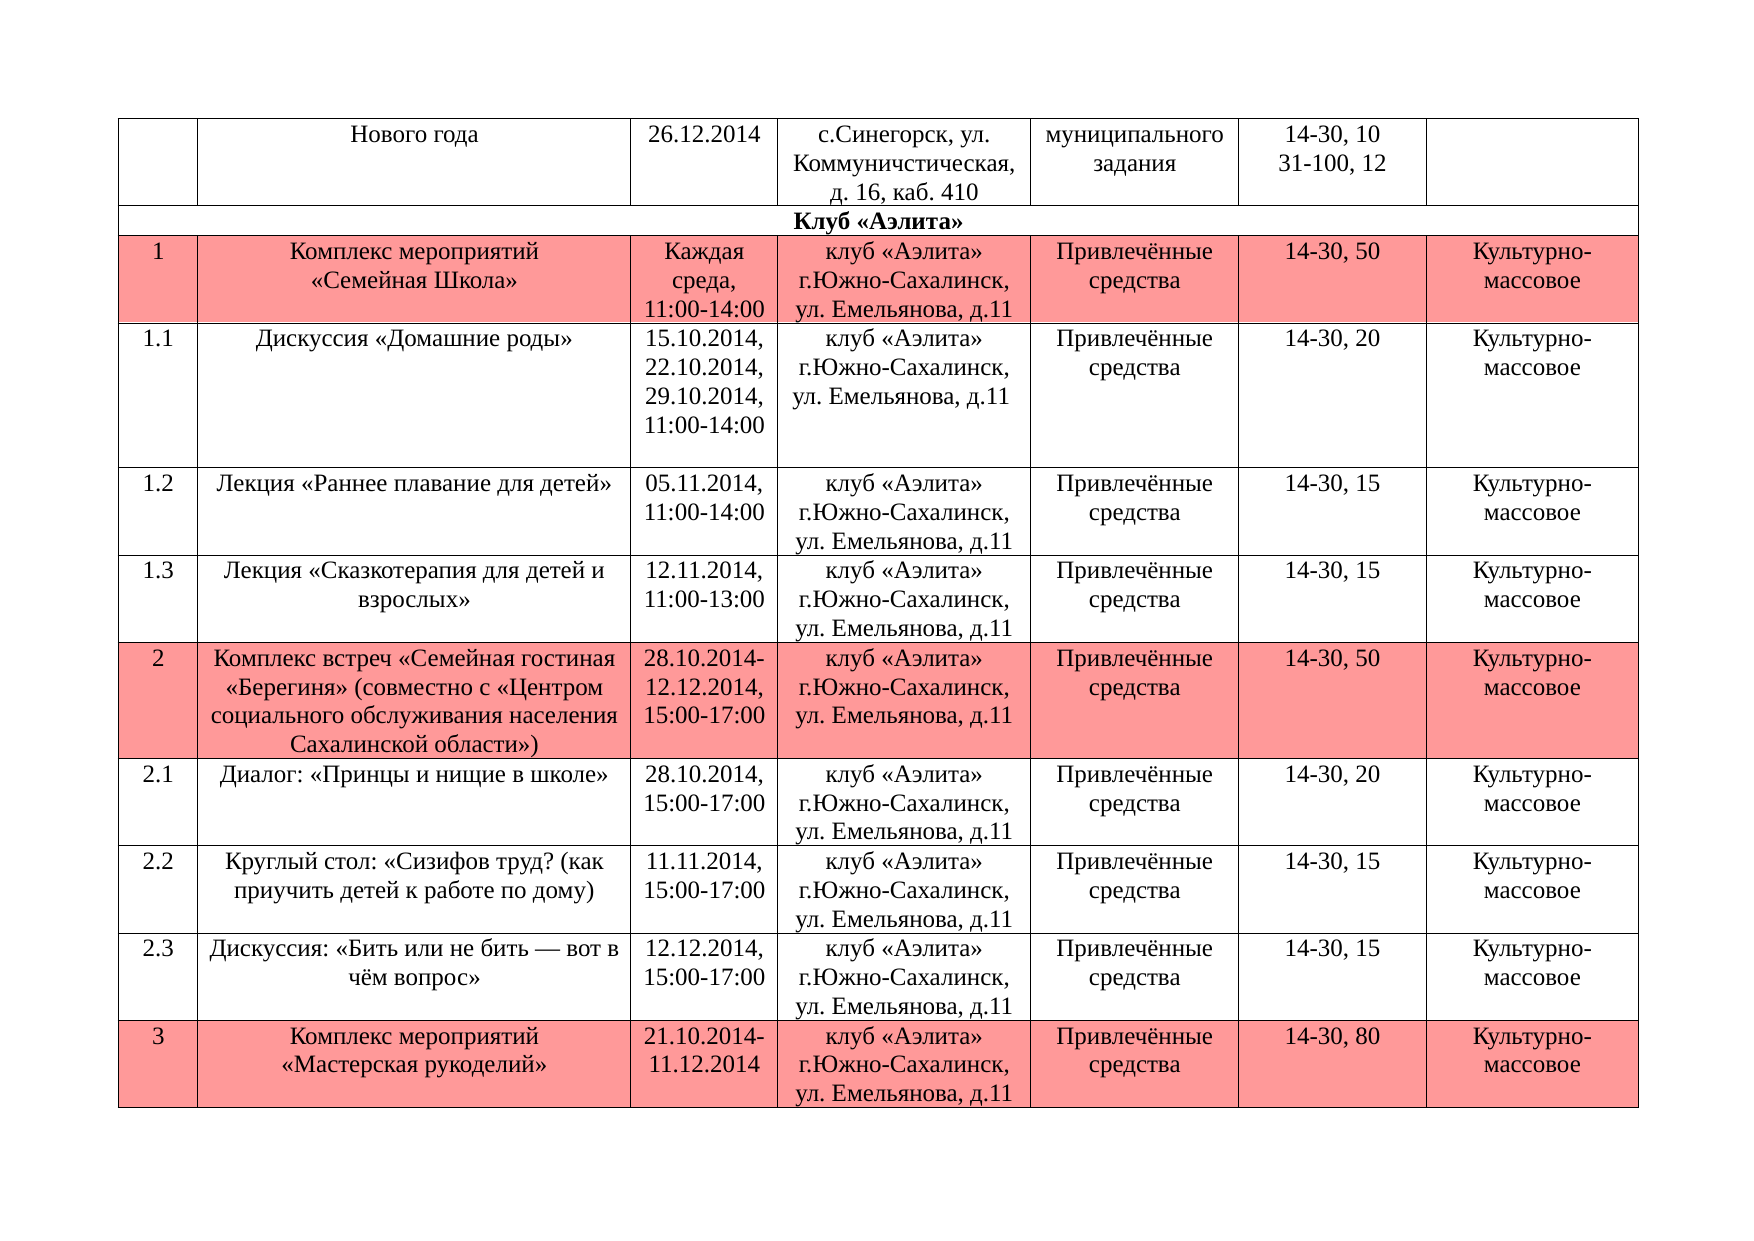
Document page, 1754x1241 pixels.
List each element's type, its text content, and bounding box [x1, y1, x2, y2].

table_cell 14-30, 20 [1239, 324, 1426, 467]
table_cell Комплекс мероприятий «Семейная Школа» [198, 236, 630, 322]
table_cell 11.11.2014, 15:00-17:00 [631, 846, 777, 932]
table_cell 1.3 [119, 556, 197, 642]
table_cell 14-30, 80 [1239, 1021, 1426, 1107]
table_cell 12.11.2014, 11:00-13:00 [631, 556, 777, 642]
table_cell клуб «Аэлита» г.Южно-Сахалинск, ул. Емельянова, д.11 [778, 934, 1030, 1020]
table_cell клуб «Аэлита» г.Южно-Сахалинск, ул. Емельянова, д.11 [778, 759, 1030, 845]
table_cell клуб «Аэлита» г.Южно-Сахалинск, ул. Емельянова, д.11 [778, 468, 1030, 554]
table_cell 14-30, 10 31-100, 12 [1239, 119, 1426, 205]
table_cell 26.12.2014 [631, 119, 777, 205]
table_cell 2.1 [119, 759, 197, 845]
table_cell Привлечённые средства [1031, 324, 1238, 467]
table_cell 21.10.2014- 11.12.2014 [631, 1021, 777, 1107]
table_cell клуб «Аэлита» г.Южно-Сахалинск, ул. Емельянова, д.11 [778, 846, 1030, 932]
table_cell Диалог: «Принцы и нищие в школе» [198, 759, 630, 845]
table_cell Лекция «Сказкотерапия для детей и взрослых» [198, 556, 630, 642]
table_cell Привлечённые средства [1031, 556, 1238, 642]
table_cell Привлечённые средства [1031, 934, 1238, 1020]
table_cell Привлечённые средства [1031, 236, 1238, 322]
table_cell Комплекс мероприятий «Мастерская рукоделий» [198, 1021, 630, 1107]
table_cell Круглый стол: «Сизифов труд? (как приучить детей к работе по дому) [198, 846, 630, 932]
table_cell муниципального задания [1031, 119, 1238, 205]
table_cell Культурно-массовое [1427, 846, 1638, 932]
table_cell Привлечённые средства [1031, 759, 1238, 845]
table_cell 28.10.2014, 15:00-17:00 [631, 759, 777, 845]
table_cell Нового года [198, 119, 630, 205]
table_cell 2.2 [119, 846, 197, 932]
table_cell Привлечённые средства [1031, 643, 1238, 758]
table_cell Дискуссия: «Бить или не бить — вот в чём вопрос» [198, 934, 630, 1020]
table_cell Культурно-массовое [1427, 556, 1638, 642]
table_cell 05.11.2014, 11:00-14:00 [631, 468, 777, 554]
table_cell Комплекс встреч «Семейная гостиная «Берегиня» (совместно с «Центром социального обслуживания населения Сахалинской области») [198, 643, 630, 758]
table_cell Культурно-массовое [1427, 643, 1638, 758]
table_cell 14-30, 20 [1239, 759, 1426, 845]
table_cell Культурно-массовое [1427, 324, 1638, 467]
table_cell 14-30, 15 [1239, 934, 1426, 1020]
table_cell 14-30, 50 [1239, 236, 1426, 322]
table_cell 12.12.2014, 15:00-17:00 [631, 934, 777, 1020]
table_cell Дискуссия «Домашние роды» [198, 324, 630, 467]
table_cell Культурно-массовое [1427, 236, 1638, 322]
table_cell 14-30, 15 [1239, 846, 1426, 932]
table_cell клуб «Аэлита» г.Южно-Сахалинск, ул. Емельянова, д.11 [778, 556, 1030, 642]
table_cell 1.1 [119, 324, 197, 467]
table_cell 1 [119, 236, 197, 322]
table_cell с.Синегорск, ул. Коммуничстическая, д. 16, каб. 410 [778, 119, 1030, 205]
table_cell клуб «Аэлита» г.Южно-Сахалинск, ул. Емельянова, д.11 [778, 643, 1030, 758]
table_cell 14-30, 15 [1239, 556, 1426, 642]
table_cell Культурно-массовое [1427, 1021, 1638, 1107]
table_cell 14-30, 15 [1239, 468, 1426, 554]
table_cell Лекция «Раннее плавание для детей» [198, 468, 630, 554]
table_cell 3 [119, 1021, 197, 1107]
table_cell Клуб «Аэлита» [119, 206, 1638, 235]
table_cell 14-30, 50 [1239, 643, 1426, 758]
table_cell Каждая среда, 11:00-14:00 [631, 236, 777, 322]
table_cell Культурно-массовое [1427, 934, 1638, 1020]
table_cell [1427, 119, 1638, 205]
table_cell 2.3 [119, 934, 197, 1020]
table_cell Культурно-массовое [1427, 759, 1638, 845]
table_cell 1.2 [119, 468, 197, 554]
table_cell Привлечённые средства [1031, 1021, 1238, 1107]
table_cell Привлечённые средства [1031, 468, 1238, 554]
table_cell клуб «Аэлита» г.Южно-Сахалинск, ул. Емельянова, д.11 [778, 1021, 1030, 1107]
table_cell 28.10.2014- 12.12.2014, 15:00-17:00 [631, 643, 777, 758]
table_cell 2 [119, 643, 197, 758]
table_cell Привлечённые средства [1031, 846, 1238, 932]
table_cell клуб «Аэлита» г.Южно-Сахалинск, ул. Емельянова, д.11 [778, 324, 1030, 467]
table_cell [119, 119, 197, 205]
table_cell Культурно-массовое [1427, 468, 1638, 554]
table_cell 15.10.2014, 22.10.2014, 29.10.2014, 11:00-14:00 [631, 324, 777, 467]
table_cell клуб «Аэлита» г.Южно-Сахалинск, ул. Емельянова, д.11 [778, 236, 1030, 322]
